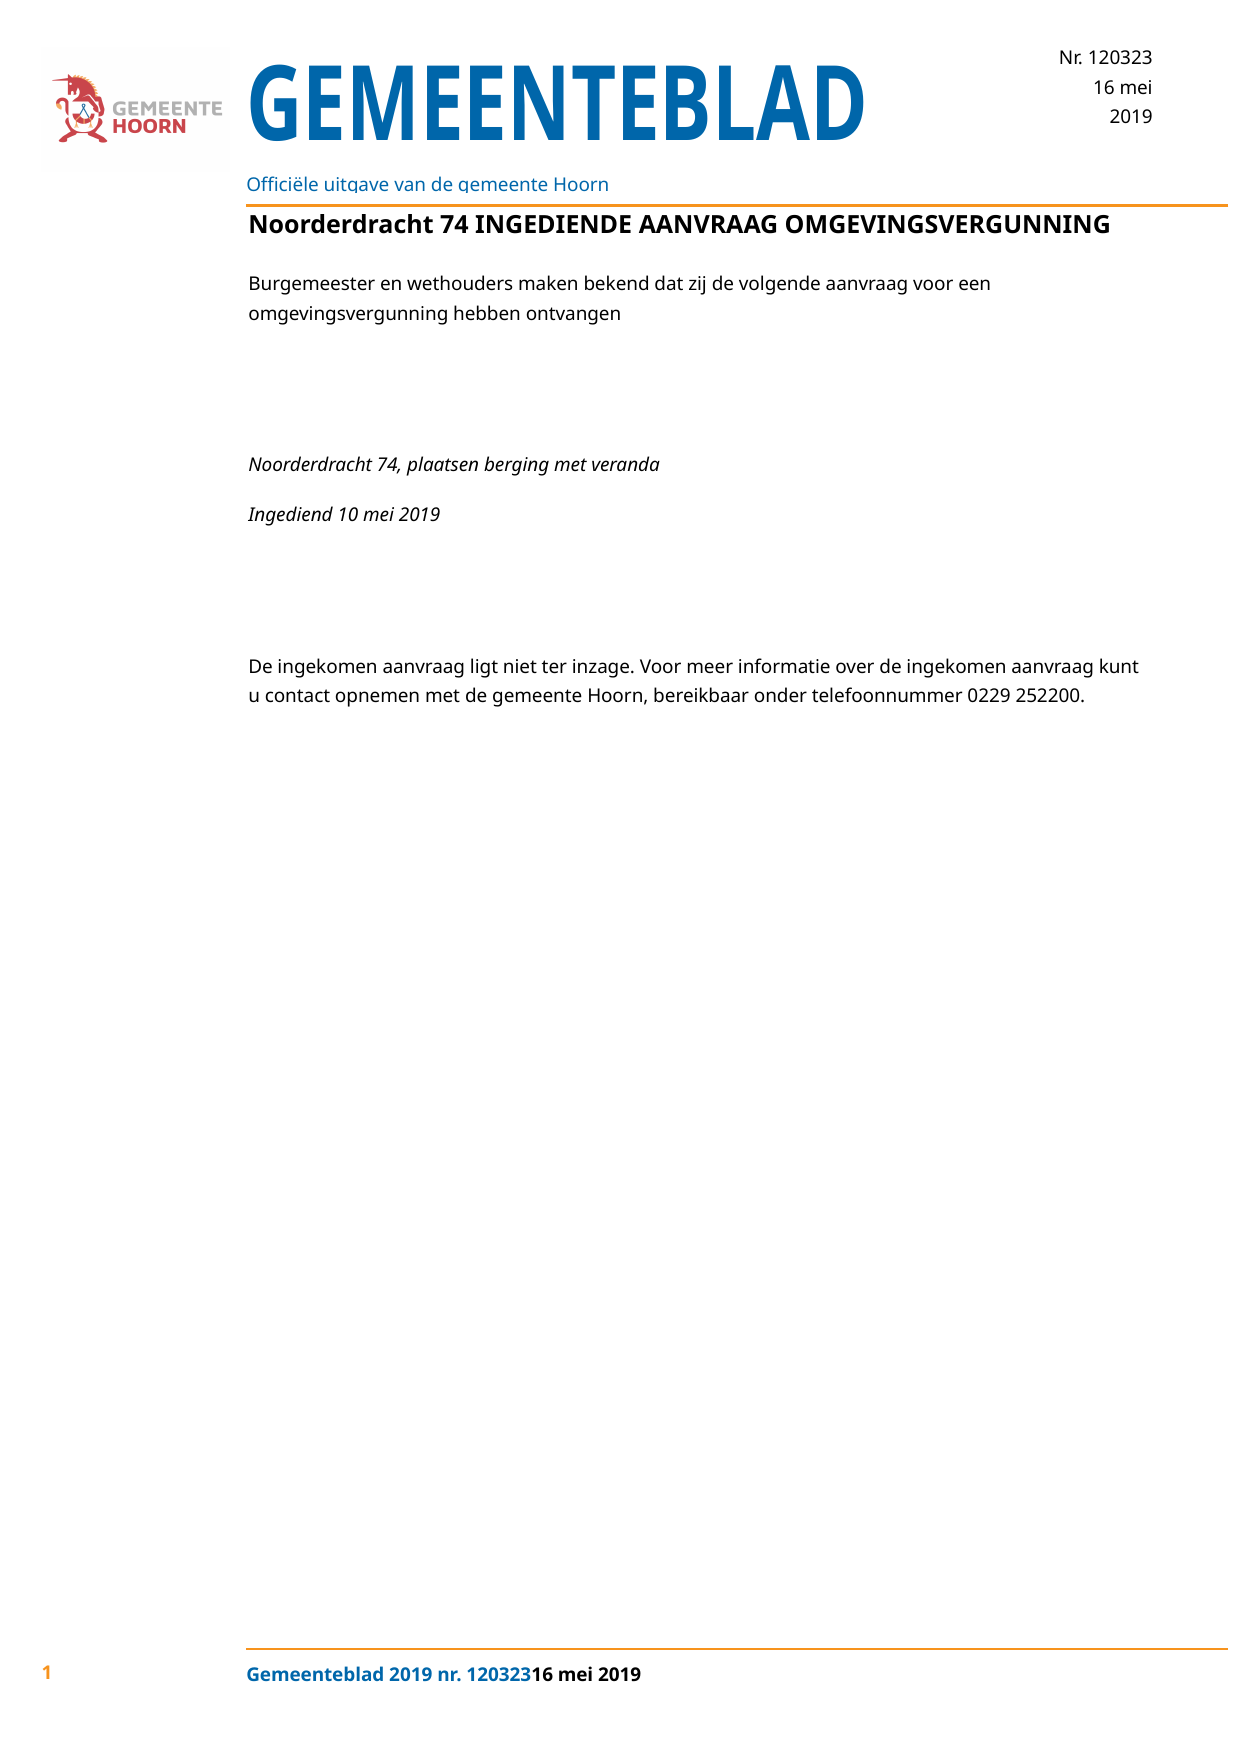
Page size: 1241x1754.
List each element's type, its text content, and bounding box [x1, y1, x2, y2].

text Ingediend 10 mei 2019 [248, 502, 1152, 527]
picture [41, 47, 231, 172]
text Noorderdracht 74 INGEDIENDE AANVRAAG OMGEVINGSVERGUNNING [248, 207, 1152, 241]
text Burgemeester en wethouders maken bekend dat zij de volgende aanvraag voor een omgevingsvergunning hebben ontvangen [248, 270, 1152, 326]
text Noorderdracht 74, plaatsen berging met veranda [248, 451, 1152, 477]
text De ingekomen aanvraag ligt niet ter inzage. Voor meer informatie over de ingekomen aanvraag kunt u contact opnemen met de gemeente Hoorn, bereikbaar onder telefoonnummer 0229 252200. [248, 653, 1152, 708]
